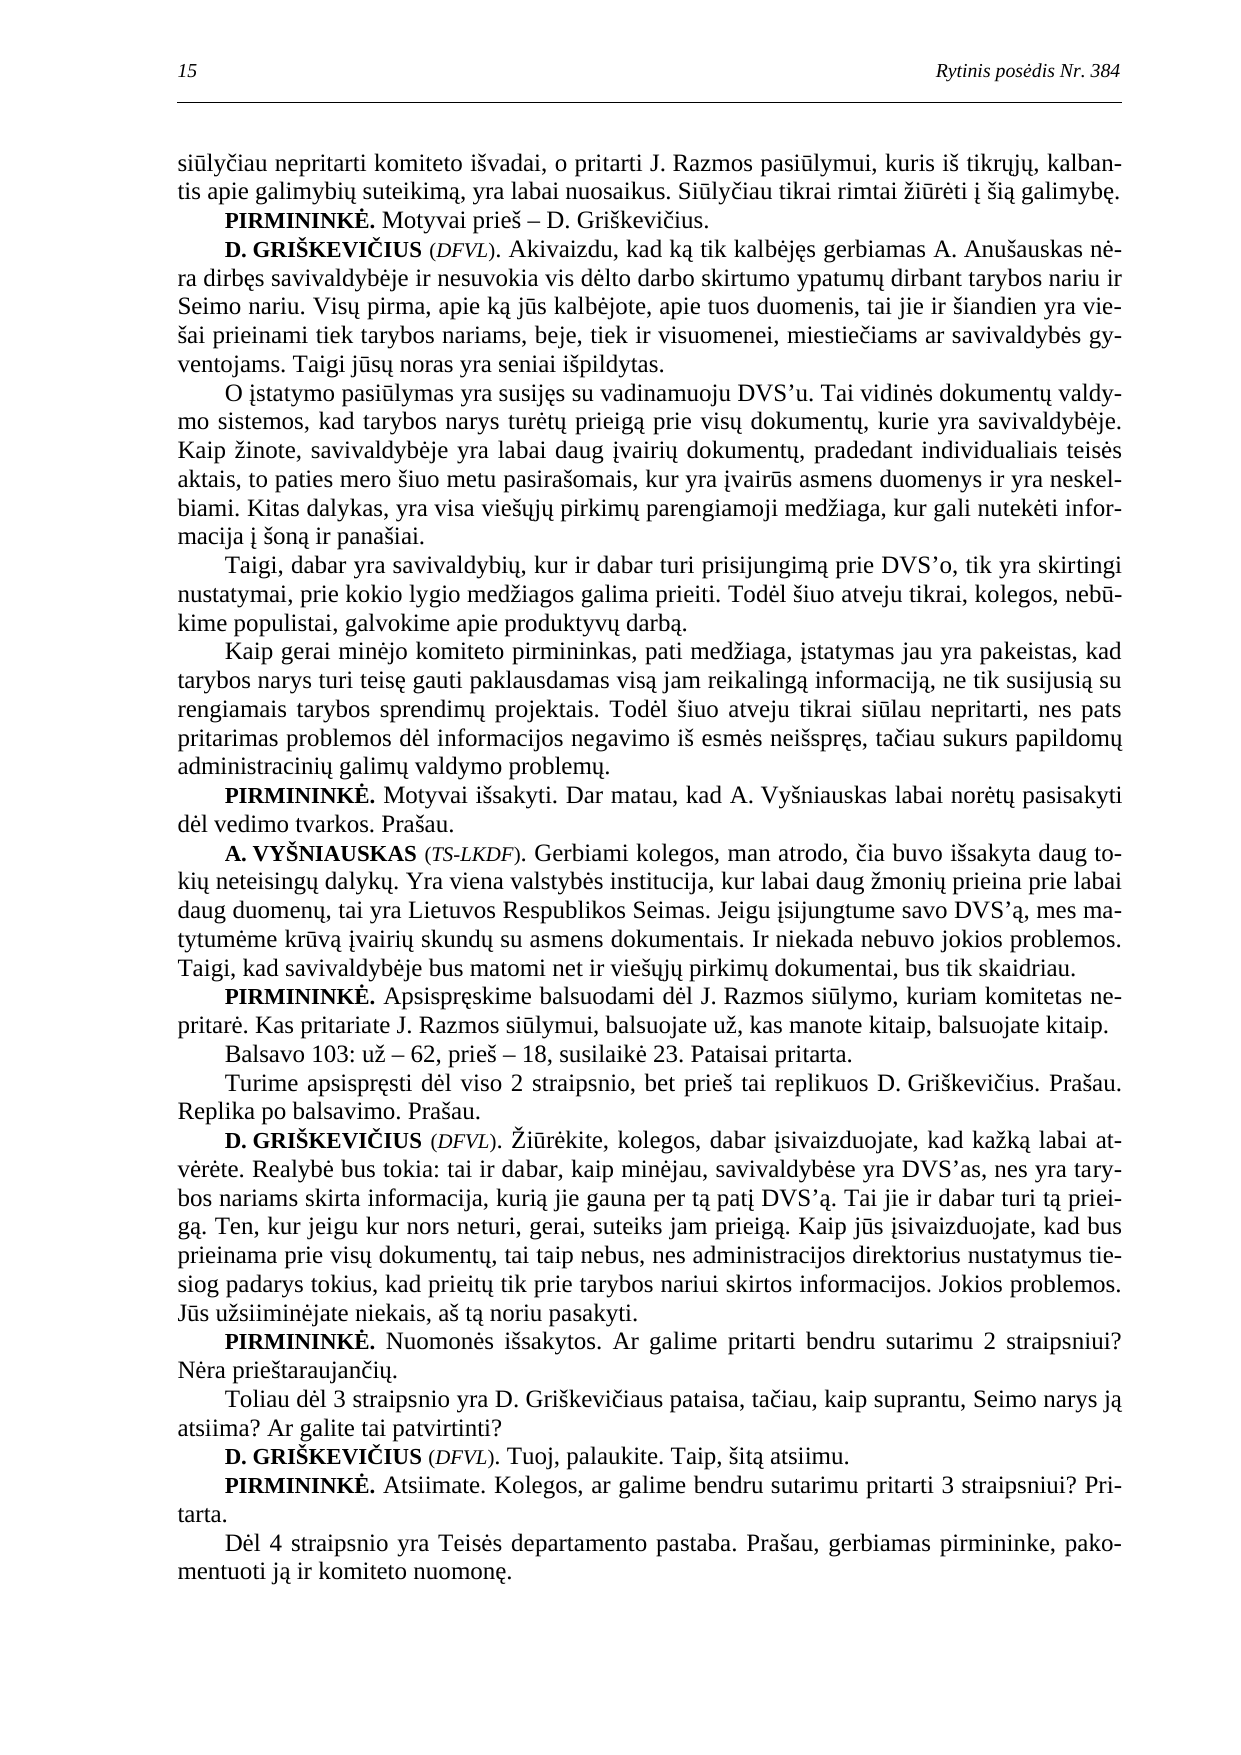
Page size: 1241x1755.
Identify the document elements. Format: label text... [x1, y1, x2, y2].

text siū­ly­čiau ne­pri­tar­ti ko­mi­te­to iš­va­dai, o pri­tar­ti J. Raz­mos pa­siū­ly­mui, ku­ris iš tik­rų­jų, kal­ban­tis apie ga­li­my­bių su­tei­ki­mą, yra la­bai nuo­sai­kus. Siū­ly­čiau tik­rai rim­tai žiū­rė­ti į šią ga­li­my­bę. [177, 148, 1122, 205]
text PIRMININKĖ. Nuo­mo­nės iš­sa­ky­tos. Ar ga­li­me pri­tar­ti ben­dru su­ta­ri­mu 2 straips­niui? Nė­ra prieš­ta­rau­jan­čių. [177, 1326, 1122, 1384]
text Tai­gi, da­bar yra sa­vi­val­dy­bių, kur ir da­bar tu­ri pri­si­jun­gi­mą prie DVS’o, tik yra skir­tin­gi nu­sta­ty­mai, prie ko­kio ly­gio me­džia­gos ga­li­ma pri­ei­ti. To­dėl šiuo at­ve­ju tik­rai, ko­le­gos, ne­bū­ki­me po­pu­lis­tai, gal­vo­ki­me apie pro­duk­ty­vų dar­bą. [177, 550, 1122, 636]
text Kaip ge­rai mi­nė­jo ko­mi­te­to pir­mi­nin­kas, pa­ti me­džia­ga, įsta­ty­mas jau yra pa­keis­tas, kad ta­ry­bos na­rys tu­ri tei­sę gau­ti pa­klaus­da­mas vi­są jam rei­ka­lin­gą in­for­ma­ci­ją, ne tik su­si­ju­sią su ren­gia­mais ta­ry­bos spren­di­mų pro­jek­tais. To­dėl šiuo at­ve­ju tik­rai siū­lau ne­pri­tar­ti, nes pats pri­ta­ri­mas pro­ble­mos dėl in­for­ma­ci­jos ne­ga­vi­mo iš es­mės ne­iš­spręs, ta­čiau su­kurs pa­pil­do­mų ad­mi­nist­ra­ci­nių ga­li­mų val­dy­mo pro­ble­mų. [177, 636, 1122, 780]
text Bal­sa­vo 103: už – 62, prieš – 18, su­si­lai­kė 23. Pa­tai­sai pri­tar­ta. [177, 1039, 1122, 1068]
text O įsta­ty­mo pa­siū­ly­mas yra su­si­jęs su va­di­na­muo­ju DVS’u. Tai vi­di­nės do­ku­men­tų val­dy­mo sis­te­mos, kad ta­ry­bos na­rys tu­rė­tų pri­ei­gą prie vi­sų do­ku­men­tų, ku­rie yra sa­vi­val­dy­bė­je. Kaip ži­no­te, sa­vi­val­dy­bė­je yra la­bai daug įvai­rių do­ku­men­tų, pra­de­dant in­di­vi­du­a­liais tei­sės ak­tais, to pa­ties me­ro šiuo me­tu pa­si­ra­šo­mais, kur yra įvai­rūs as­mens duo­me­nys ir yra ne­skel­bia­mi. Ki­tas da­ly­kas, yra vi­sa vie­šų­jų pir­ki­mų pa­ren­gia­mo­ji me­džia­ga, kur ga­li nu­te­kė­ti in­for­ma­ci­ja į šo­ną ir pa­na­šiai. [177, 378, 1122, 550]
text D. GRIŠKEVIČIUS (DFVL). Tuoj, pa­lau­ki­te. Taip, ši­tą at­si­i­mu. [177, 1441, 1122, 1470]
text Dėl 4 straips­nio yra Tei­sės de­par­ta­men­to pa­sta­ba. Pra­šau, ger­bia­mas pir­mi­nin­ke, pa­ko­men­tuo­ti ją ir ko­mi­te­to nuo­mo­nę. [177, 1528, 1122, 1585]
text PIRMININKĖ. Mo­ty­vai prieš – D. Griš­ke­vi­čius. [177, 205, 1122, 234]
text D. GRIŠKEVIČIUS (DFVL). Žiū­rė­ki­te, ko­le­gos, da­bar įsi­vaiz­duo­ja­te, kad kaž­ką la­bai at­vė­rė­te. Re­a­ly­bė bus to­kia: tai ir da­bar, kaip mi­nė­jau, sa­vi­val­dy­bė­se yra DVS’as, nes yra ta­ry­bos na­riams skir­ta in­for­ma­ci­ja, ku­rią jie gau­na per tą patį DVS’ą. Tai jie ir da­bar tu­ri tą pri­ei­gą. Ten, kur jei­gu kur nors ne­tu­ri, ge­rai, su­teiks jam pri­ei­gą. Kaip jūs įsi­vaiz­duo­ja­te, kad bus pri­ei­na­ma prie vi­sų do­ku­men­tų, tai taip ne­bus, nes ad­mi­nist­ra­ci­jos di­rek­to­rius nu­sta­ty­mus tie­siog pa­da­rys to­kius, kad pri­ei­tų tik prie ta­ry­bos na­riui skir­tos in­for­ma­ci­jos. Jo­kios pro­ble­mos. Jūs už­si­i­mi­nė­ja­te nie­kais, aš tą no­riu pa­sa­ky­ti. [177, 1125, 1122, 1326]
text PIRMININKĖ. At­si­i­ma­te. Ko­le­gos, ar ga­li­me ben­dru su­ta­ri­mu pri­tar­ti 3 straips­niui? Pri­tar­ta. [177, 1470, 1122, 1528]
text D. GRIŠKEVIČIUS (DFVL). Aki­vaiz­du, kad ką tik kal­bė­jęs ger­bia­mas A. Anu­šaus­kas nė­ra dir­bęs sa­vi­val­dy­bė­je ir ne­su­vo­kia vis dėl­to dar­bo skir­tu­mo ypa­tu­mų dir­bant ta­ry­bos na­riu ir Sei­mo na­riu. Vi­sų pir­ma, apie ką jūs kal­bė­jo­te, apie tuos duo­me­nis, tai jie ir šian­dien yra vie­šai pri­ei­na­mi tiek ta­ry­bos na­riams, be­je, tiek ir vi­suo­me­nei, mies­tie­čiams ar sa­vi­val­dy­bės gy­ven­to­jams. Tai­gi jū­sų no­ras yra se­niai iš­pil­dy­tas. [177, 234, 1122, 378]
text Tu­ri­me ap­si­spręs­ti dėl vi­so 2 straips­nio, bet prieš tai re­pli­kuos D. Griš­ke­vi­čius. Pra­šau. Re­pli­ka po bal­sa­vi­mo. Pra­šau. [177, 1068, 1122, 1125]
text To­liau dėl 3 straips­nio yra D. Griš­ke­vi­čiaus pa­tai­sa, ta­čiau, kaip su­pran­tu, Sei­mo na­rys ją at­si­i­ma? Ar ga­li­te tai pa­tvir­tin­ti? [177, 1384, 1122, 1441]
text PIRMININKĖ. Mo­ty­vai iš­sa­ky­ti. Dar ma­tau, kad A. Vyš­niaus­kas la­bai no­rė­tų pa­si­sa­ky­ti dėl ve­di­mo tvar­kos. Pra­šau. [177, 780, 1122, 838]
text A. VYŠNIAUSKAS (TS-LKDF). Ger­bia­mi ko­le­gos, man at­ro­do, čia bu­vo iš­sa­ky­ta daug to­kių ne­tei­sin­gų da­ly­kų. Yra vie­na vals­ty­bės ins­ti­tu­ci­ja, kur la­bai daug žmo­nių pri­ei­na prie la­bai daug duo­me­nų, tai yra Lie­tu­vos Res­pub­li­kos Sei­mas. Jei­gu įsi­jung­tu­me sa­vo DVS’ą, mes ma­ty­tu­mė­me krū­vą įvai­rių skun­dų su as­mens do­ku­men­tais. Ir nie­ka­da ne­bu­vo jo­kios pro­ble­mos. Tai­gi, kad sa­vi­val­dy­bė­je bus ma­to­mi net ir vie­šų­jų pir­ki­mų do­ku­men­tai, bus tik skaid­riau. [177, 838, 1122, 981]
text PIRMININKĖ. Ap­si­spręs­ki­me bal­suo­da­mi dėl J. Raz­mos siū­ly­mo, ku­riam ko­mi­te­tas ne­pri­ta­rė. Kas pri­ta­ria­te J. Raz­mos siū­ly­mui, bal­suo­ja­te už, kas ma­no­te ki­taip, bal­suo­ja­te ki­taip. [177, 981, 1122, 1039]
